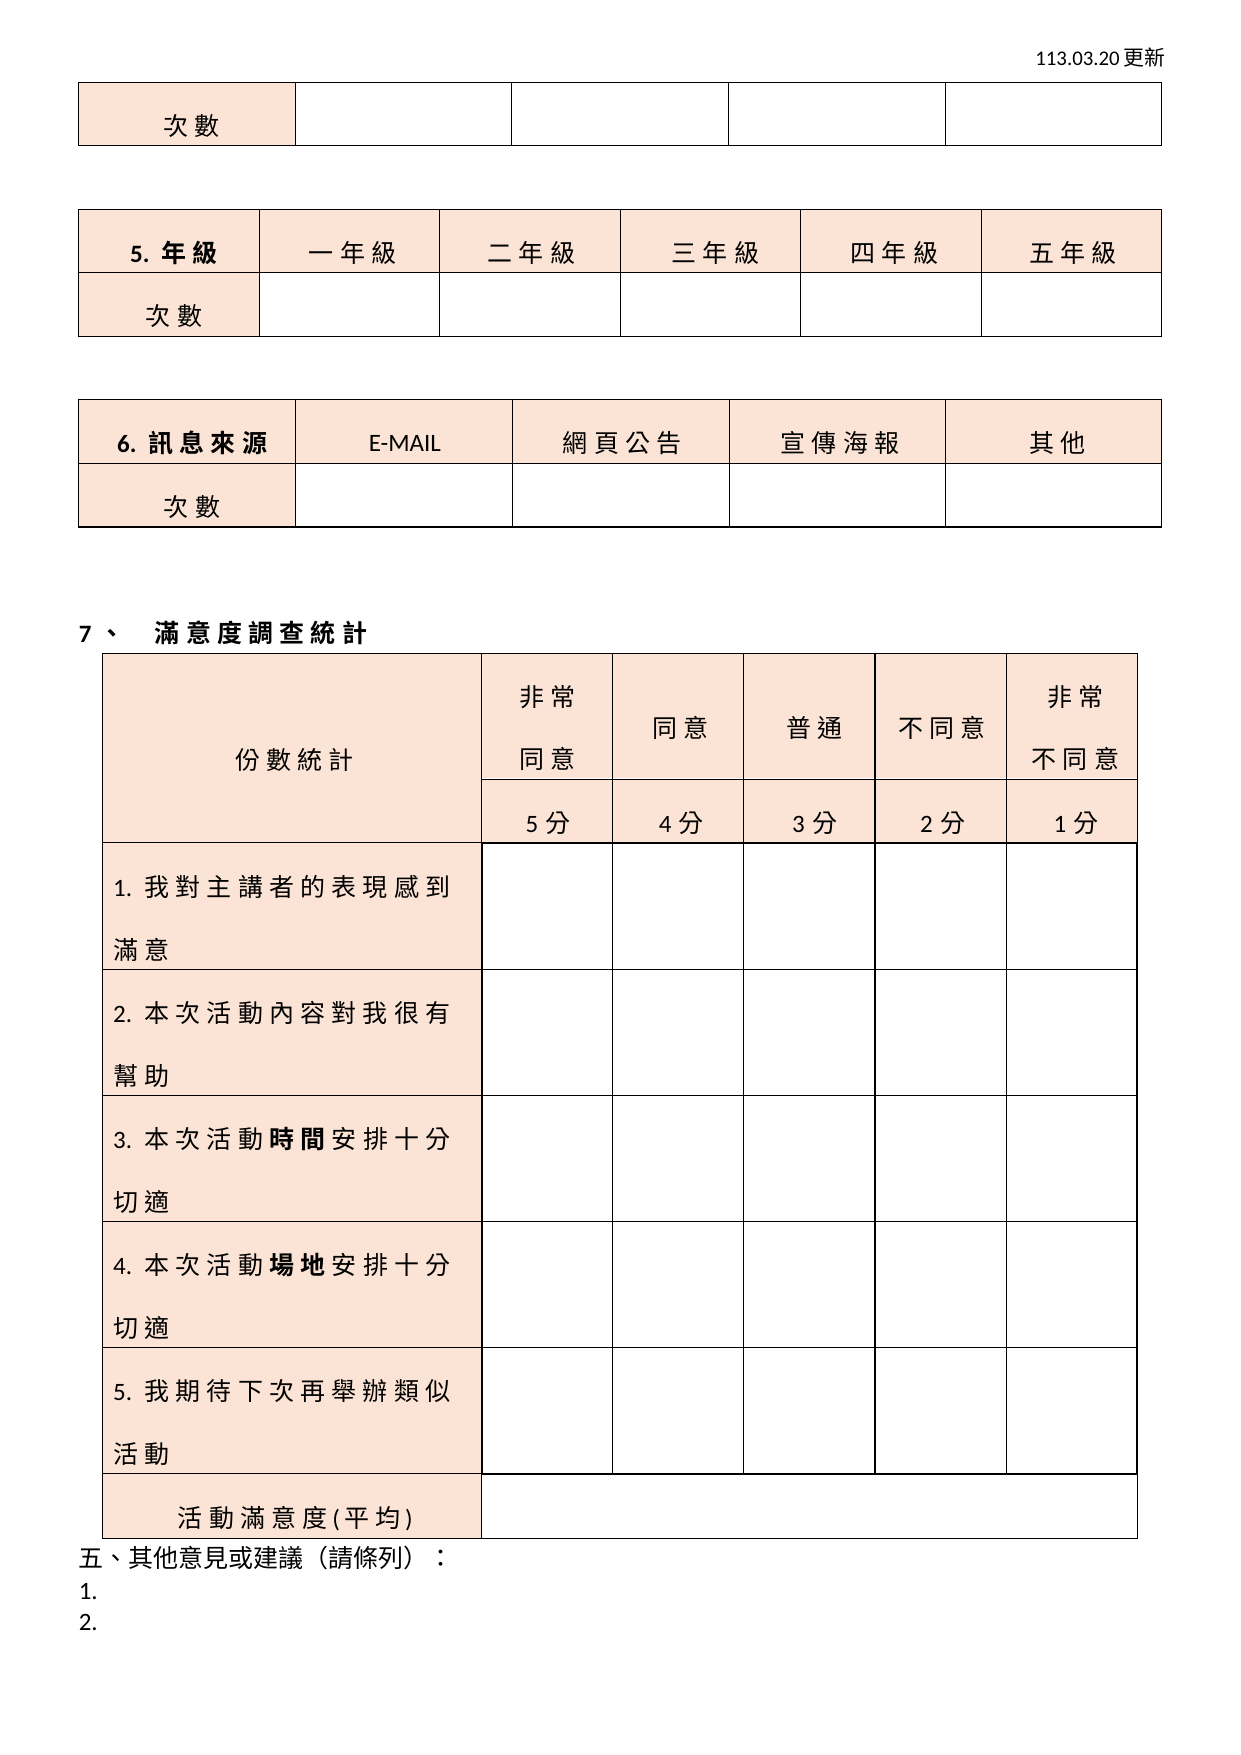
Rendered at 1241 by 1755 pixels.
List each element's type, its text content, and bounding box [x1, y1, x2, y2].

table_cell [296, 83, 511, 145]
table_cell [483, 1096, 612, 1221]
table_cell [744, 1222, 874, 1347]
table_cell 2分 [876, 780, 1006, 842]
table_cell 4. 本次活動場地安排十分切適 [103, 1222, 481, 1347]
table_cell [946, 83, 1161, 145]
table_cell 次數 [79, 83, 295, 145]
table_cell [876, 1222, 1006, 1347]
table_cell [1007, 844, 1136, 969]
table_cell [801, 273, 981, 336]
table_cell [982, 273, 1161, 336]
table_cell 5分 [482, 780, 612, 842]
table_cell [1007, 1348, 1136, 1473]
table_header 份數統計 [103, 654, 481, 842]
table_cell 5. 我期待下次再舉辦類似活動 [103, 1348, 481, 1473]
table_cell [260, 273, 439, 336]
table_cell [876, 1348, 1006, 1473]
table_cell [483, 844, 612, 969]
table_cell 1分 [1007, 780, 1137, 842]
table_header 網頁公告 [513, 400, 729, 463]
table_header 5. 年級 [79, 210, 259, 272]
table_cell [946, 464, 1161, 526]
table_cell [730, 464, 945, 526]
table_cell [512, 83, 728, 145]
table_cell [1007, 970, 1136, 1095]
table_cell [613, 844, 743, 969]
table_cell 3. 本次活動時間安排十分切適 [103, 1096, 481, 1221]
table_cell [483, 970, 612, 1095]
table_cell 3分 [744, 780, 874, 842]
table_header 其他 [946, 400, 1161, 463]
table_cell 4分 [613, 780, 743, 842]
table_cell [613, 1222, 743, 1347]
table_header 6. 訊息來源 [79, 400, 295, 463]
table_cell [482, 1475, 1137, 1538]
list 滿意度調查統計 [78, 590, 1162, 652]
table_header 五年級 [982, 210, 1161, 272]
table_header 二年級 [440, 210, 620, 272]
table_header 普通 [744, 654, 874, 778]
table_cell [744, 1096, 874, 1221]
table_cell [513, 464, 729, 526]
table_header 同意 [613, 654, 743, 778]
table_cell [296, 464, 512, 526]
table_cell [613, 1348, 743, 1473]
table_header 宣傳海報 [730, 400, 945, 463]
table_cell 次數 [79, 464, 295, 526]
table_header 非常 不同意 [1007, 654, 1137, 778]
table_cell [1007, 1222, 1136, 1347]
text 2. [78, 1606, 1162, 1636]
table_cell [483, 1222, 612, 1347]
table_cell [876, 1096, 1006, 1221]
table_cell [613, 970, 743, 1095]
table_cell [744, 970, 874, 1095]
table_cell [876, 970, 1006, 1095]
table_cell [1007, 1096, 1136, 1221]
table_cell [729, 83, 945, 145]
table_header 不同意 [876, 654, 1006, 778]
table_cell 次數 [79, 273, 259, 336]
table_cell [744, 1348, 874, 1473]
table_cell [744, 844, 874, 969]
table_cell [613, 1096, 743, 1221]
table_header E-MAIL [296, 400, 512, 463]
table_header 三年級 [621, 210, 800, 272]
text 1. [78, 1575, 1162, 1606]
table_cell [621, 273, 800, 336]
table_cell 2. 本次活動內容對我很有幫助 [103, 970, 481, 1095]
table_header 一年級 [260, 210, 439, 272]
table_header 四年級 [801, 210, 981, 272]
table_cell 活動滿意度(平均) [103, 1474, 481, 1538]
table_cell 1. 我對主講者的表現感到滿意 [103, 843, 481, 969]
table_cell [440, 273, 620, 336]
table_header 非常 同意 [482, 654, 612, 778]
table_cell [483, 1348, 612, 1473]
text 五、其他意見或建議（請條列）： [78, 1539, 1162, 1575]
table_cell [876, 844, 1006, 969]
